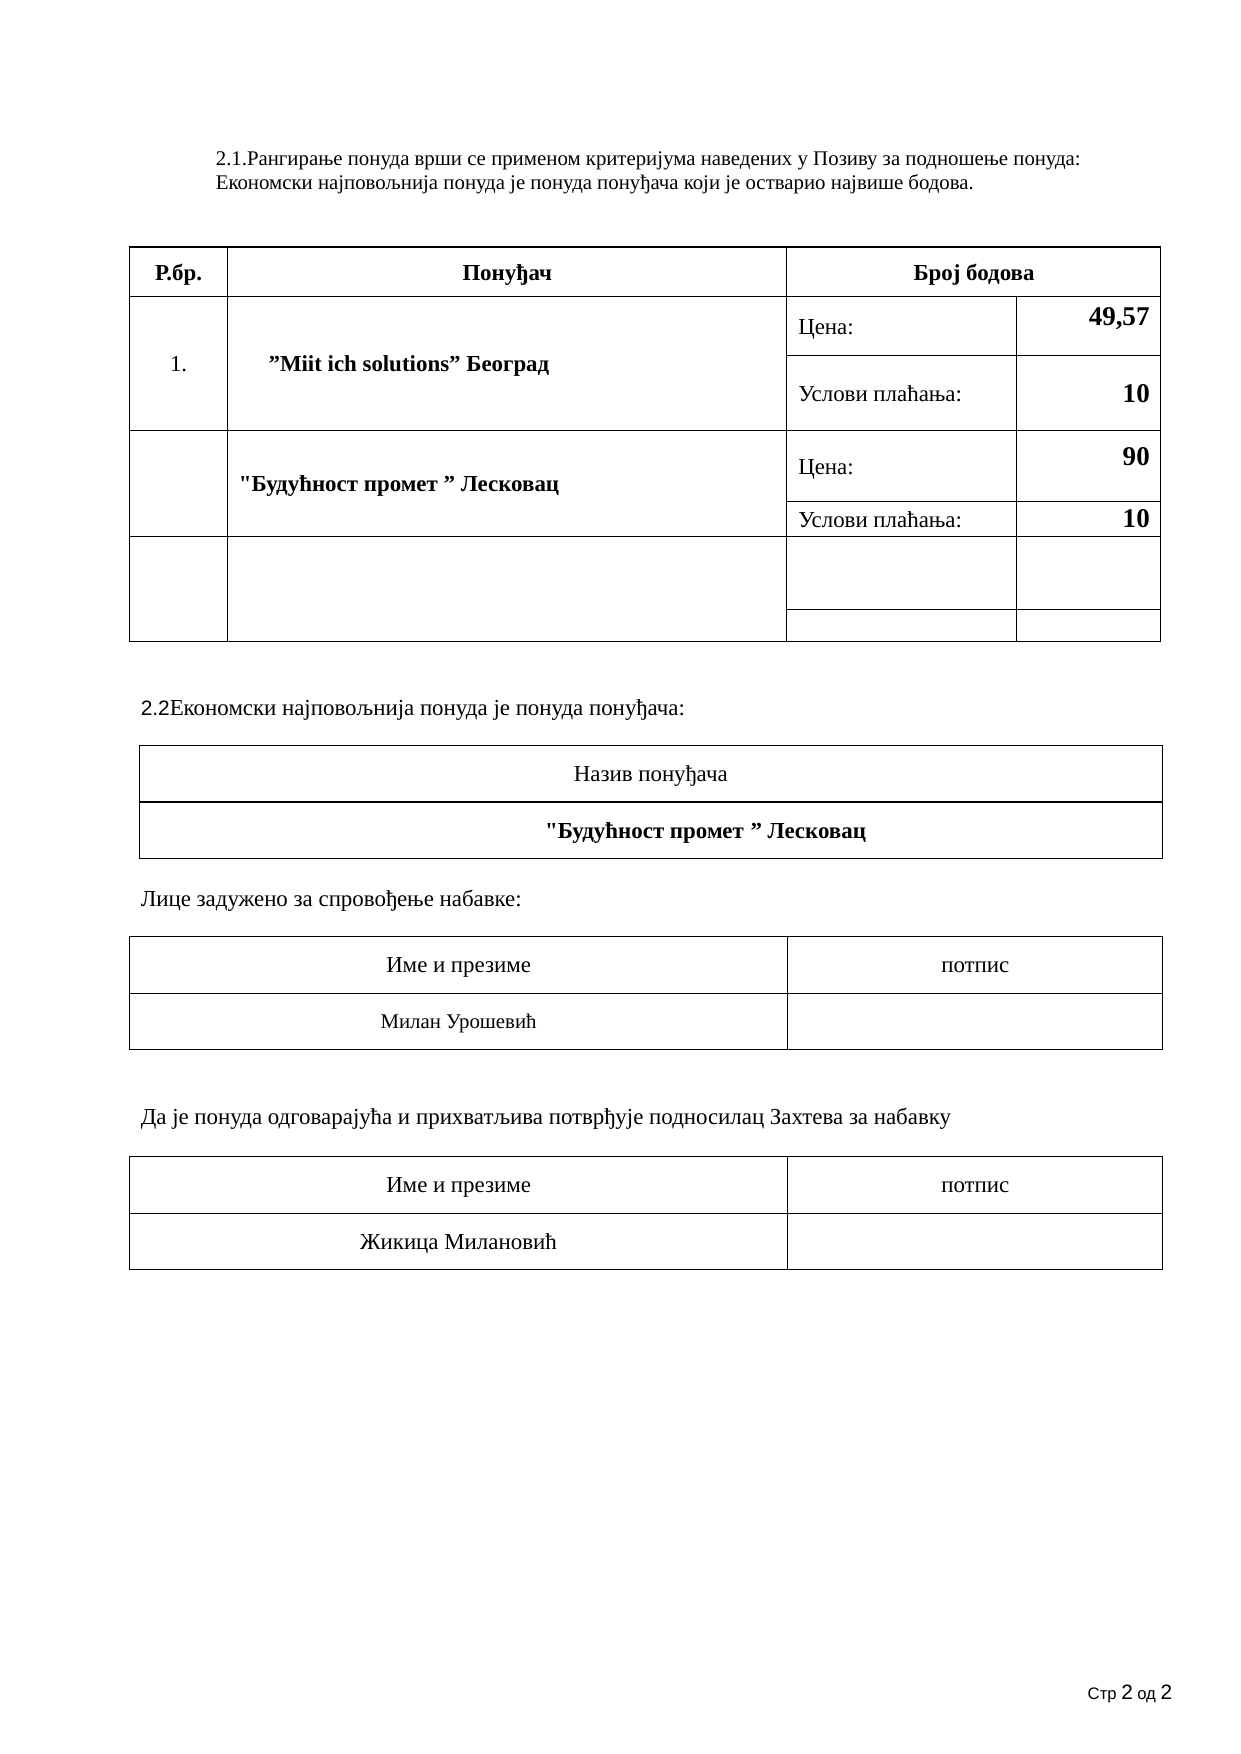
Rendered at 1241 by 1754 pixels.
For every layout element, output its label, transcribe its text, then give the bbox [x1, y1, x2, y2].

table_cell [788, 1214, 1162, 1269]
table_cell [1017, 537, 1160, 608]
list 2.1.Рангирање понуда врши се применом критеријума наведених у Позиву за подношење понуда: [216, 146, 1172, 170]
text Да је понуда одговарајућа и прихватљива потврђује подносилац Захтева за набавку [141, 1103, 1172, 1129]
table_cell ”Miit ich solutions” Београд [228, 297, 786, 430]
table_cell [130, 431, 227, 536]
table_header потпис [788, 1157, 1162, 1212]
table_cell 1. [130, 297, 227, 430]
table_header Име и презиме [130, 937, 787, 993]
table_header Име и презиме [130, 1157, 787, 1212]
table_cell 90 [1017, 431, 1160, 501]
list Економски најповољнија понуда је понуда понуђача: [141, 694, 1172, 721]
table_cell Услови плаћања: [787, 356, 1016, 430]
table_cell 10 [1017, 502, 1160, 536]
table_header Р.бр. [130, 248, 227, 296]
table_cell Цена: [787, 297, 1016, 355]
list Економски најповољнија понуда је понуда понуђача који је остварио највише бодова. [216, 170, 1172, 194]
table_cell [788, 994, 1162, 1049]
table_cell [228, 537, 786, 641]
table_cell Милан Урошевић [130, 994, 787, 1049]
table_cell "Будућност промет ” Лесковац [140, 803, 1162, 858]
table_cell [787, 537, 1016, 608]
table_cell [787, 610, 1016, 641]
table_cell [130, 537, 227, 641]
table_cell 10 [1017, 356, 1160, 430]
table_header потпис [788, 937, 1162, 993]
table_cell Жикица Милановић [130, 1214, 787, 1269]
table_cell "Будућност промет ” Лесковац [228, 431, 786, 536]
table_cell [1017, 610, 1160, 641]
text Лице задужено за спровођење набавке: [141, 886, 1172, 912]
table_cell Услови плаћања: [787, 502, 1016, 536]
table_cell Цена: [787, 431, 1016, 501]
table_header Понуђач [228, 248, 786, 296]
table_header Назив понуђача [140, 746, 1162, 801]
table_cell 49,57 [1017, 297, 1160, 355]
table_header Број бодова [787, 248, 1160, 296]
